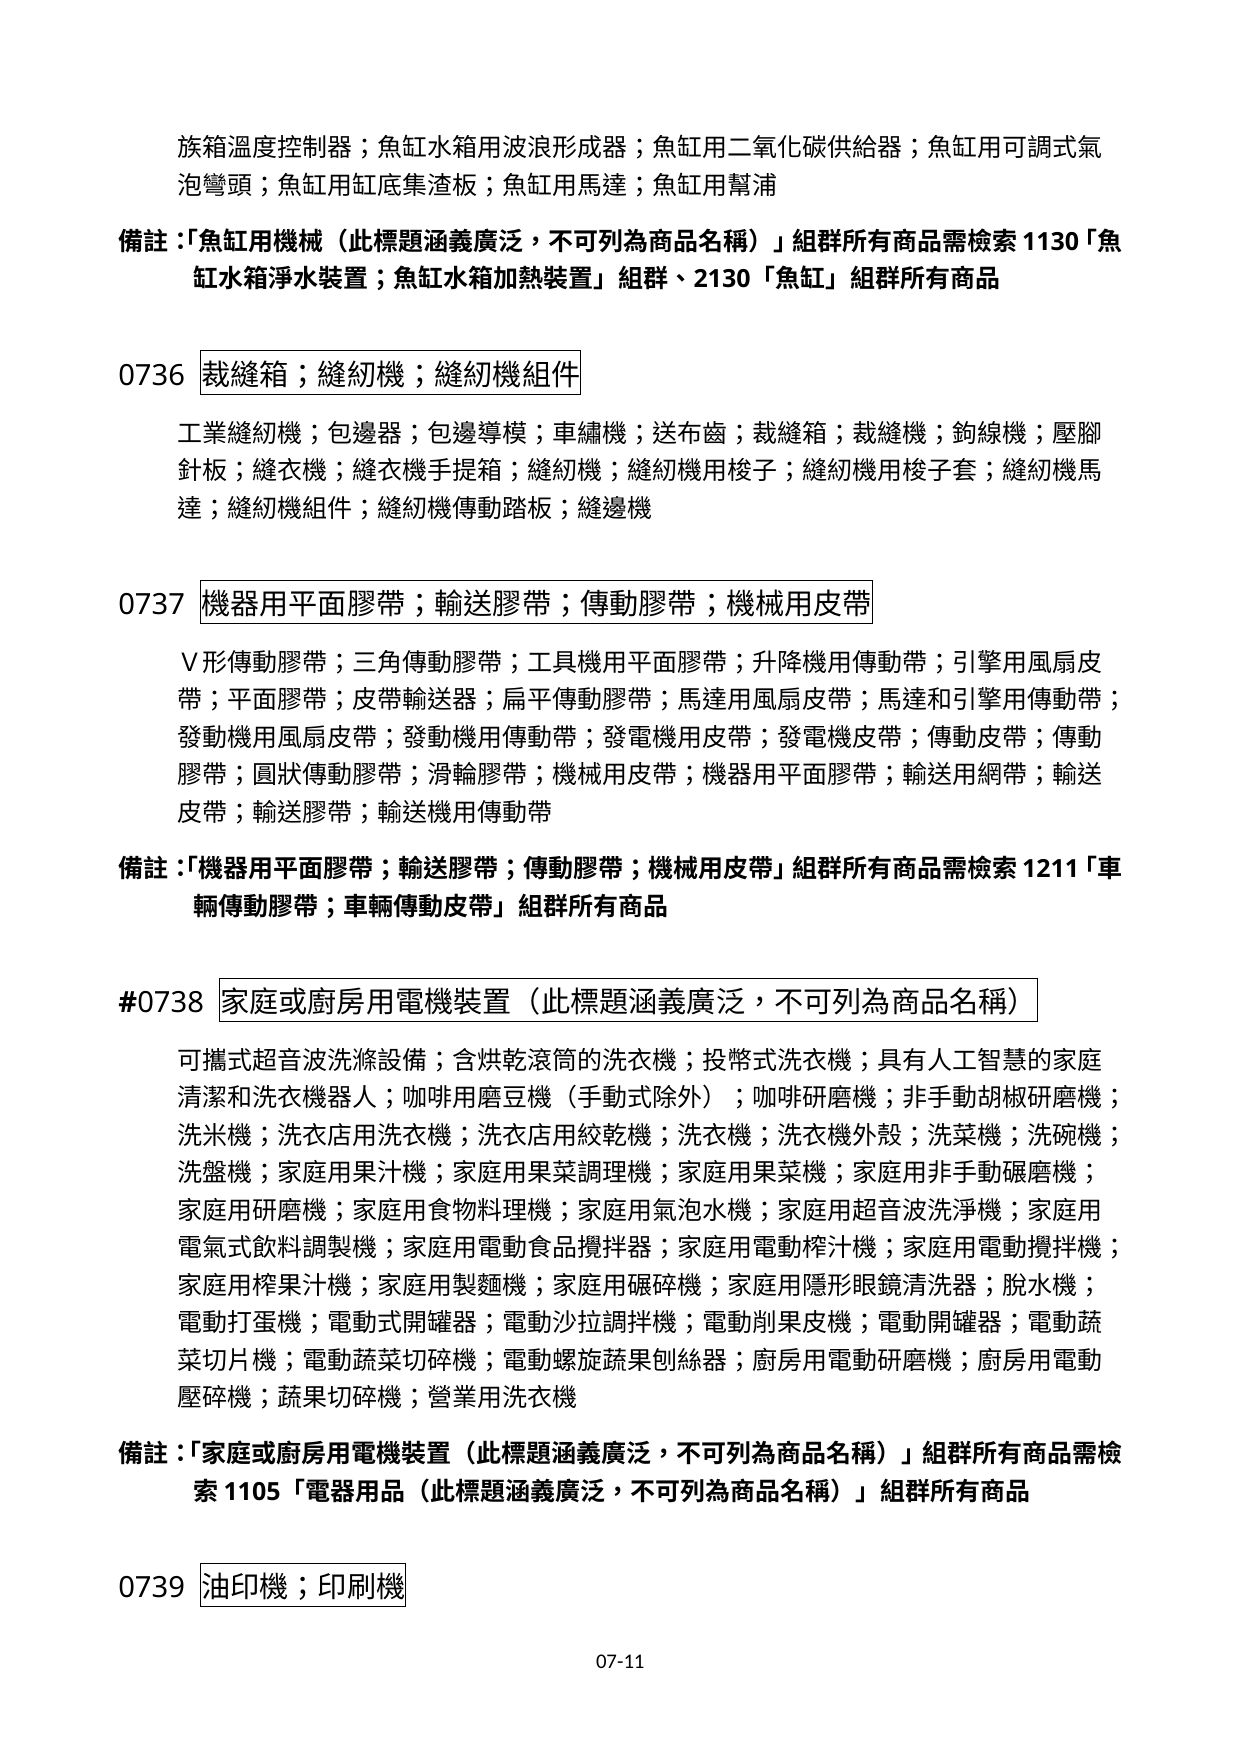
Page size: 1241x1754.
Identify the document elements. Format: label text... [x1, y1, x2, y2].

text 0736 [118, 352, 200, 394]
text [581, 352, 1122, 394]
text [873, 581, 1122, 623]
text 家庭或廚房用電機裝置（此標題涵義廣泛，不可列為商品名稱） [220, 979, 1037, 1021]
text 備註：「魚缸用機械（此標題涵義廣泛，不可列為商品名稱）」組群所有商品需檢索1130「魚缸水箱淨水裝置；魚缸水箱加熱裝置」組群、2130「魚缸」組群所有商品 [118, 221, 1122, 296]
text 機器用平面膠帶；輸送膠帶；傳動膠帶；機械用皮帶 [201, 581, 872, 623]
text Ｖ形傳動膠帶；三角傳動膠帶；工具機用平面膠帶；升降機用傳動帶；引擎用風扇皮帶；平面膠帶；皮帶輸送器；扁平傳動膠帶；馬達用風扇皮帶；馬達和引擎用傳動帶；發動機用風扇皮帶；發動機用傳動帶；發電機用皮帶；發電機皮帶；傳動皮帶；傳動膠帶；圓狀傳動膠帶；滑輪膠帶；機械用皮帶；機器用平面膠帶；輸送用網帶；輸送皮帶；輸送膠帶；輸送機用傳動帶 [177, 642, 1122, 829]
text 0739 [118, 1564, 200, 1606]
text #0738 [118, 979, 219, 1021]
text 工業縫紉機；包邊器；包邊導模；車繡機；送布齒；裁縫箱；裁縫機；鉤線機；壓腳針板；縫衣機；縫衣機手提箱；縫紉機；縫紉機用梭子；縫紉機用梭子套；縫紉機馬達；縫紉機組件；縫紉機傳動踏板；縫邊機 [177, 412, 1122, 525]
text 裁縫箱；縫紉機；縫紉機組件 [201, 352, 580, 394]
text [1038, 979, 1122, 1021]
text 0737 [118, 581, 200, 623]
text [406, 1564, 1122, 1606]
text 備註：「家庭或廚房用電機裝置（此標題涵義廣泛，不可列為商品名稱）」組群所有商品需檢索1105「電器用品（此標題涵義廣泛，不可列為商品名稱）」組群所有商品 [118, 1433, 1122, 1508]
text 備註：「機器用平面膠帶；輸送膠帶；傳動膠帶；機械用皮帶」組群所有商品需檢索1211「車輛傳動膠帶；車輛傳動皮帶」組群所有商品 [118, 848, 1122, 923]
text 油印機；印刷機 [201, 1564, 405, 1606]
text 族箱溫度控制器；魚缸水箱用波浪形成器；魚缸用二氧化碳供給器；魚缸用可調式氣泡彎頭；魚缸用缸底集渣板；魚缸用馬達；魚缸用幫浦 [177, 127, 1122, 202]
text 可攜式超音波洗滌設備；含烘乾滾筒的洗衣機；投幣式洗衣機；具有人工智慧的家庭清潔和洗衣機器人；咖啡用磨豆機（手動式除外）；咖啡研磨機；非手動胡椒研磨機；洗米機；洗衣店用洗衣機；洗衣店用絞乾機；洗衣機；洗衣機外殼；洗菜機；洗碗機；洗盤機；家庭用果汁機；家庭用果菜調理機；家庭用果菜機；家庭用非手動碾磨機；家庭用研磨機；家庭用食物料理機；家庭用氣泡水機；家庭用超音波洗淨機；家庭用電氣式飲料調製機；家庭用電動食品攪拌器；家庭用電動榨汁機；家庭用電動攪拌機；家庭用榨果汁機；家庭用製麵機；家庭用碾碎機；家庭用隱形眼鏡清洗器；脫水機；電動打蛋機；電動式開罐器；電動沙拉調拌機；電動削果皮機；電動開罐器；電動蔬菜切片機；電動蔬菜切碎機；電動螺旋蔬果刨絲器；廚房用電動研磨機；廚房用電動壓碎機；蔬果切碎機；營業用洗衣機 [177, 1039, 1122, 1414]
